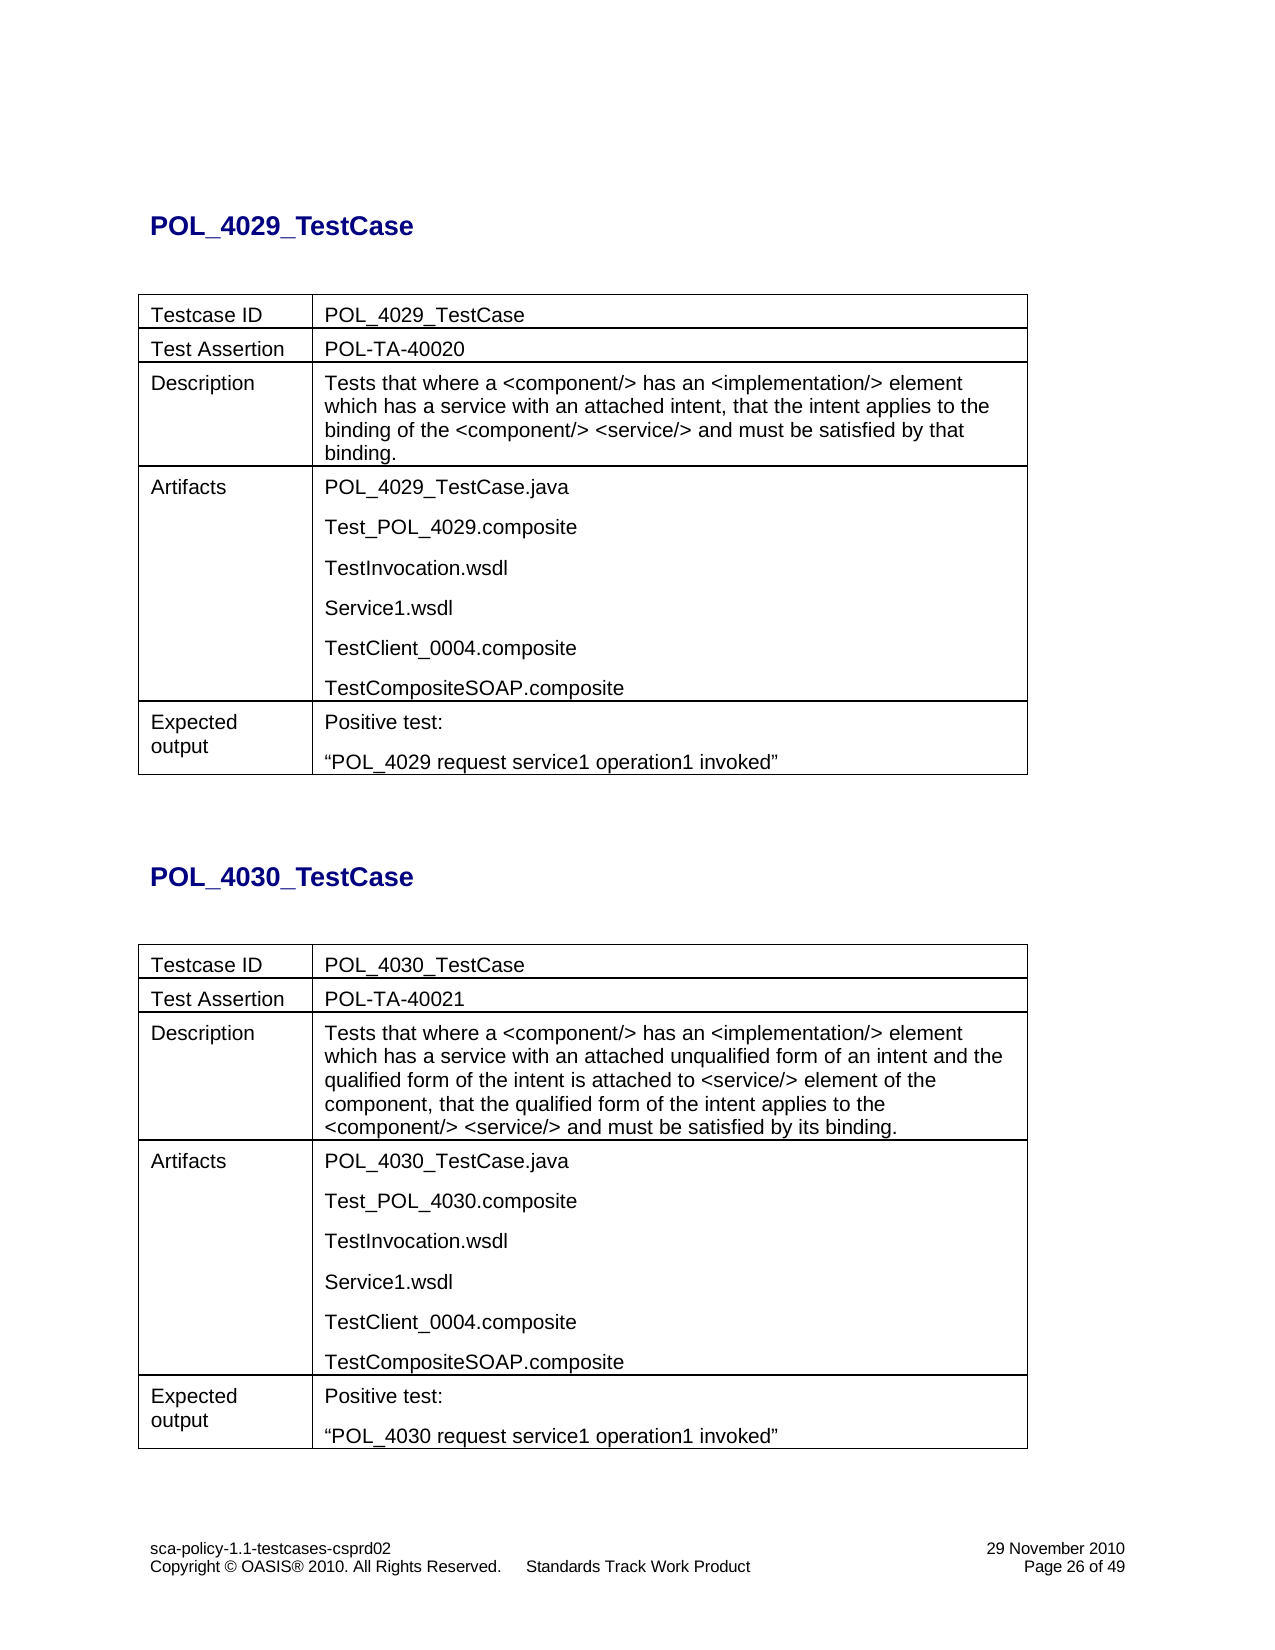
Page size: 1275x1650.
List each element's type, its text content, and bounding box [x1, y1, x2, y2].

table_cell Tests that where a <component/> has an <implementation/> element which has a service with an attached intent, that the intent applies to the binding of the <component/> <service/> and must be satisfied by that binding. [313, 363, 1027, 465]
table_header POL_4029_TestCase [313, 295, 1027, 327]
subtitle POL_4030_TestCase [150, 861, 1125, 891]
table_cell Tests that where a <component/> has an <implementation/> element which has a service with an attached unqualified form of an intent and the qualified form of the intent is attached to <service/> element of the component, that the qualified form of the intent applies to the <component/> <service/> and must be satisfied by its binding. [313, 1013, 1027, 1139]
table_cell Expected output [139, 1376, 312, 1448]
table_header Testcase ID [139, 295, 312, 327]
table_cell POL-TA-40020 [313, 329, 1027, 361]
table_cell Test Assertion [139, 329, 312, 361]
table_cell Test Assertion [139, 979, 312, 1011]
subtitle POL_4029_TestCase [150, 211, 1125, 241]
table_cell Expected output [139, 702, 312, 774]
table_header Testcase ID [139, 945, 312, 977]
table_cell Positive test: “POL_4030 request service1 operation1 invoked” [313, 1376, 1027, 1448]
table_cell Artifacts [139, 1141, 312, 1374]
table_cell POL_4029_TestCase.java Test_POL_4029.composite TestInvocation.wsdl Service1.wsdl TestClient_0004.composite TestCompositeSOAP.composite [313, 467, 1027, 700]
table_cell Description [139, 1013, 312, 1139]
table_cell POL_4030_TestCase.java Test_POL_4030.composite TestInvocation.wsdl Service1.wsdl TestClient_0004.composite TestCompositeSOAP.composite [313, 1141, 1027, 1374]
table_cell Positive test: “POL_4029 request service1 operation1 invoked” [313, 702, 1027, 774]
table_cell Description [139, 363, 312, 465]
table_header POL_4030_TestCase [313, 945, 1027, 977]
table_cell Artifacts [139, 467, 312, 700]
table_cell POL-TA-40021 [313, 979, 1027, 1011]
